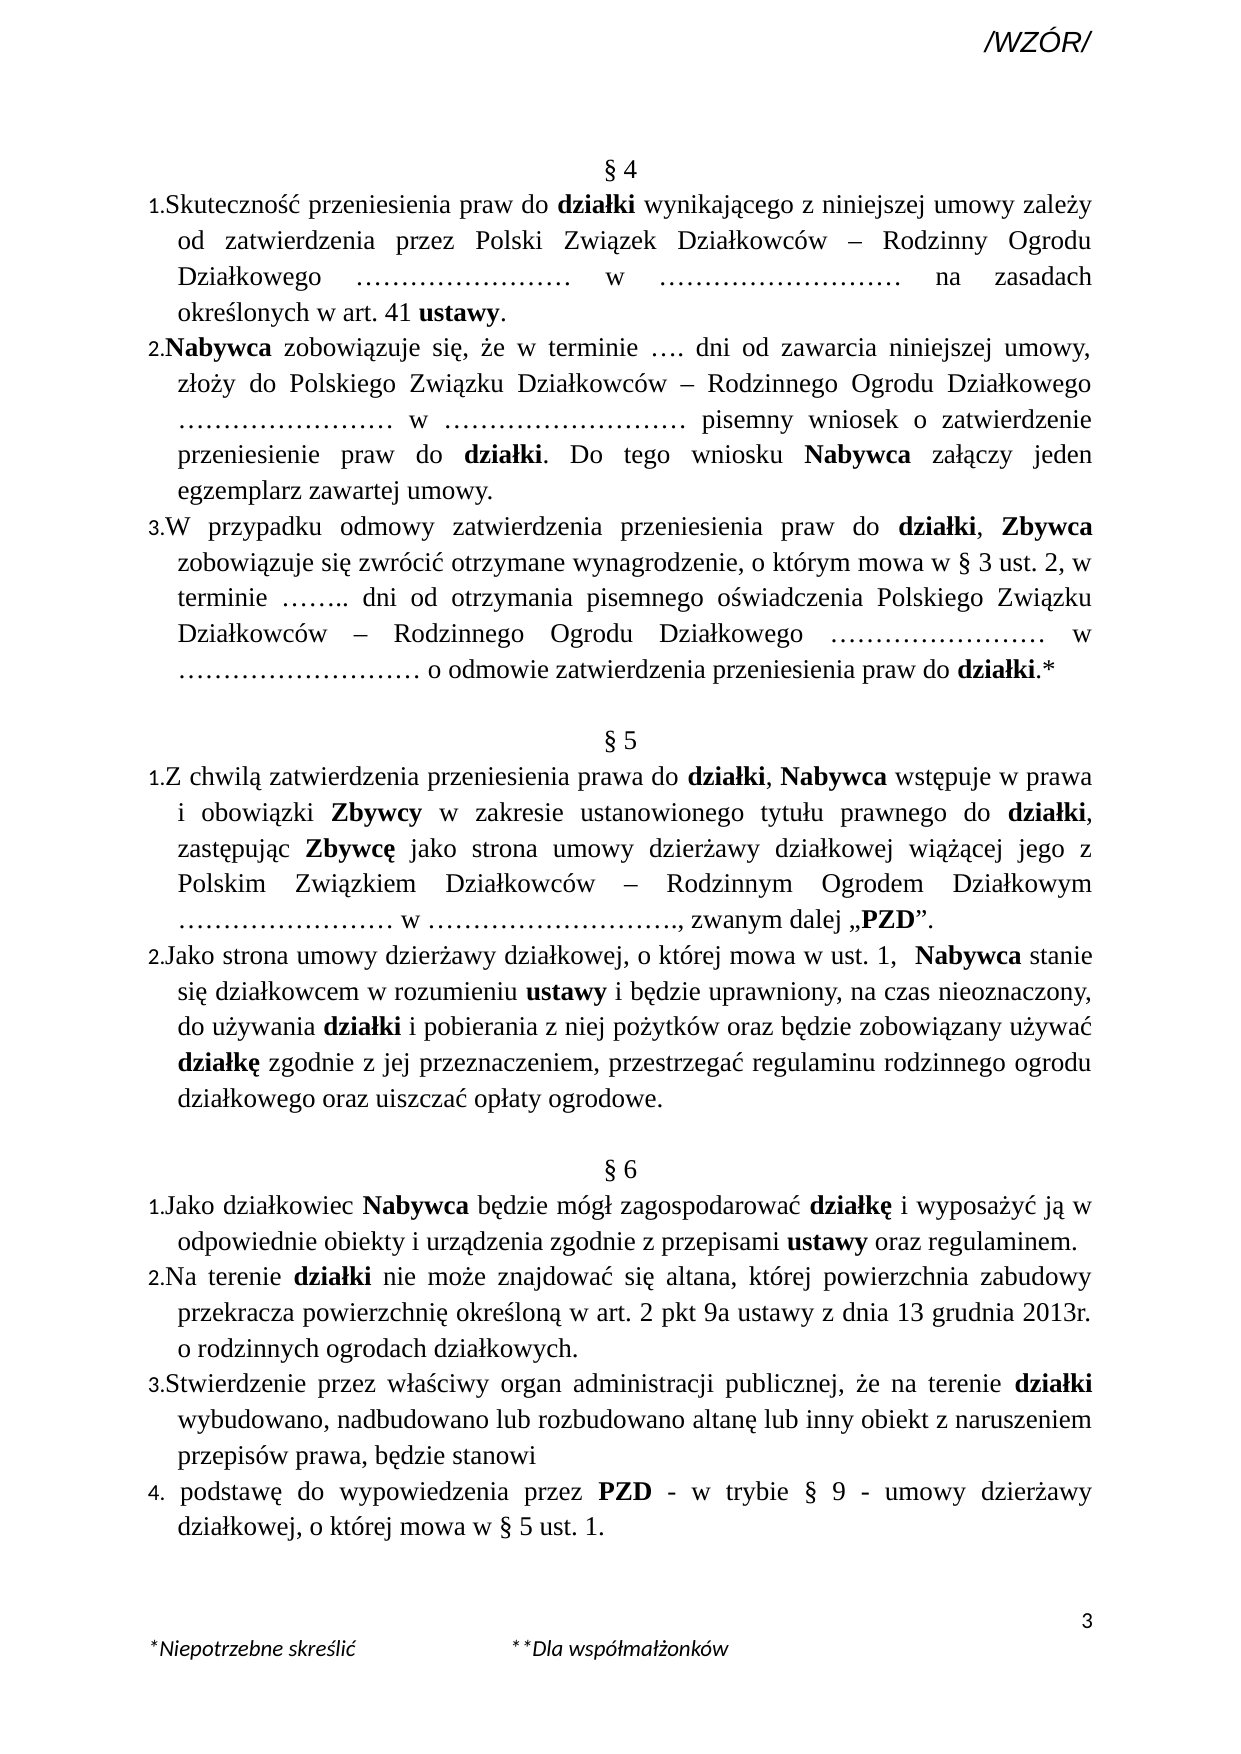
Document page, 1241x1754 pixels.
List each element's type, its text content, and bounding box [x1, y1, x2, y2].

list Na terenie działki nie może znajdować się altana, której powierzchnia zabudowy przekracza powierzchnię określoną w art. 2 pkt 9a ustawy z dnia 13 grudnia 2013r. o rodzinnych ogrodach działkowych. [148, 1260, 1093, 1363]
list Nabywca zobowiązuje się, że w terminie …. dni od zawarcia niniejszej umowy, złoży do Polskiego Związku Działkowców – Rodzinnego Ogrodu Działkowego …………………… w ……………………… pisemny wniosek o zatwierdzenie przeniesienie praw do działki. Do tego wniosku Nabywca załączy jeden egzemplarz zawartej umowy. [148, 331, 1093, 506]
list Skuteczność przeniesienia praw do działki wynikającego z niniejszej umowy zależy od zatwierdzenia przez Polski Związek Działkowców – Rodzinny Ogrodu Działkowego …………………… w ……………………… na zasadach określonych w art. 41 ustawy. [148, 188, 1093, 327]
list W przypadku odmowy zatwierdzenia przeniesienia praw do działki, Zbywca zobowiązuje się zwrócić otrzymane wynagrodzenie, o którym mowa w § 3 ust. 2, w terminie …….. dni od otrzymania pisemnego oświadczenia Polskiego Związku Działkowców – Rodzinnego Ogrodu Działkowego …………………… w ……………………… o odmowie zatwierdzenia przeniesienia praw do działki.* [148, 510, 1093, 684]
text § 5 [148, 724, 1093, 756]
list Z chwilą zatwierdzenia przeniesienia prawa do działki, Nabywca wstępuje w prawa i obowiązki Zbywcy w zakresie ustanowionego tytułu prawnego do działki, zastępując Zbywcę jako strona umowy dzierżawy działkowej wiążącej jego z Polskim Związkiem Działkowców – Rodzinnym Ogrodem Działkowym …………………… w ………………………., zwanym dalej „PZD”. [148, 760, 1093, 934]
list podstawę do wypowiedzenia przez PZD - w trybie § 9 - umowy dzierżawy działkowej, o której mowa w § 5 ust. 1. [148, 1475, 1093, 1542]
text § 4 [148, 153, 1093, 184]
text § 6 [148, 1153, 1093, 1184]
list Stwierdzenie przez właściwy organ administracji publicznej, że na terenie działki wybudowano, nadbudowano lub rozbudowano altanę lub inny obiekt z naruszeniem przepisów prawa, będzie stanowi [148, 1368, 1093, 1470]
list Jako strona umowy dzierżawy działkowej, o której mowa w ust. 1, Nabywca stanie się działkowcem w rozumieniu ustawy i będzie uprawniony, na czas nieoznaczony, do używania działki i pobierania z niej pożytków oraz będzie zobowiązany używać działkę zgodnie z jej przeznaczeniem, przestrzegać regulaminu rodzinnego ogrodu działkowego oraz uiszczać opłaty ogrodowe. [148, 939, 1093, 1113]
list Jako działkowiec Nabywca będzie mógł zagospodarować działkę i wyposażyć ją w odpowiednie obiekty i urządzenia zgodnie z przepisami ustawy oraz regulaminem. [148, 1189, 1093, 1256]
